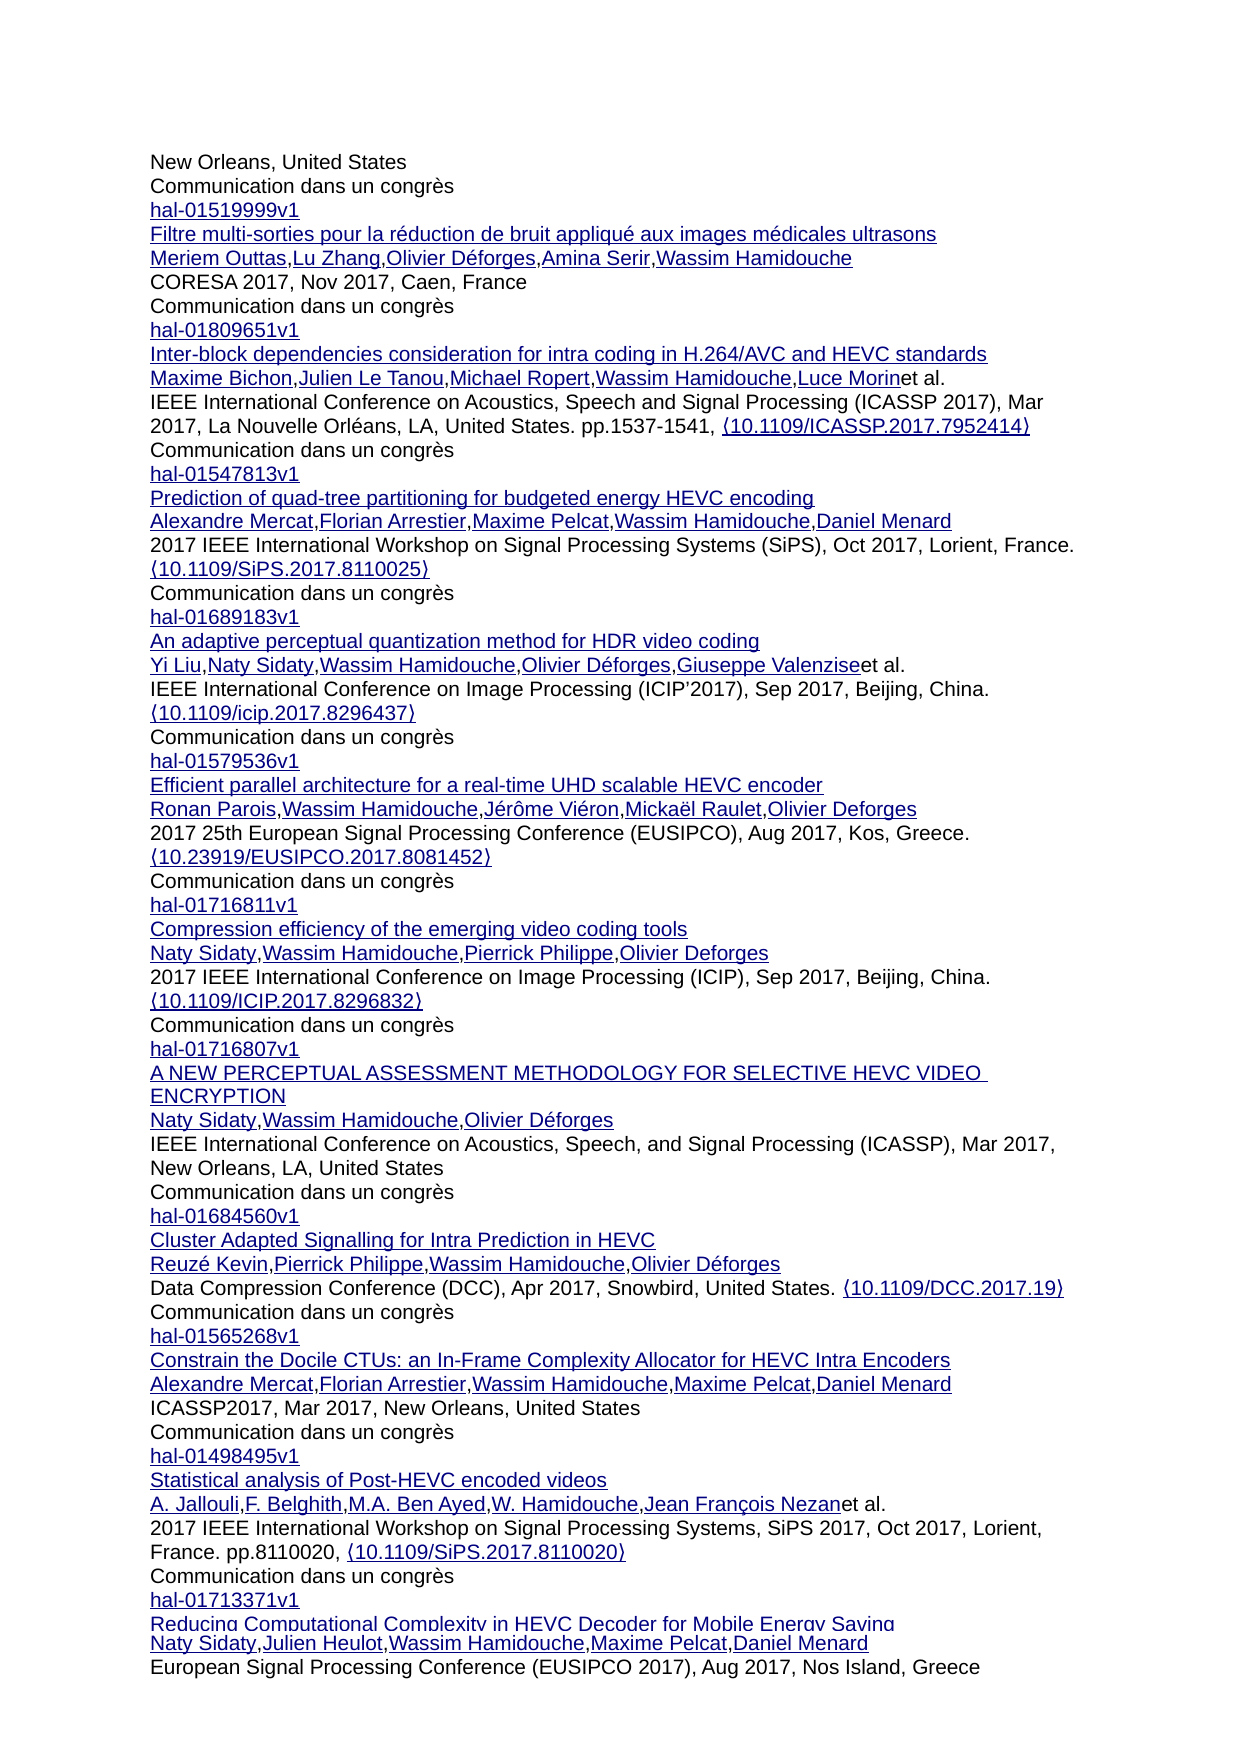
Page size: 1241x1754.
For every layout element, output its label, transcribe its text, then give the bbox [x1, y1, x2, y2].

table_cell REAL-TIME AND PARALLEL SHVC HYBRID CODEC AVC TO HEVC DECODER Pierre-Loup Cabarat,Wassim Hamidouche,Olivier Déforges International Conference on Acoustics Speech and Signal Processing (ICASSP) 2017, Mar 2017, New Orleans, United States Communication dans un congrès hal-01519999v1 [150, 150, 1090, 222]
table_cell Inter-block dependencies consideration for intra coding in H.264/AVC and HEVC standards Maxime Bichon,Julien Le Tanou,Michael Ropert,Wassim Hamidouche,Luce Morinet al. IEEE International Conference on Acoustics, Speech and Signal Processing (ICASSP 2017), Mar 2017, La Nouvelle Orléans, LA, United States. pp.1537-1541, ⟨10.1109/ICASSP.2017.7952414⟩ Communication dans un congrès hal-01547813v1 [150, 342, 1090, 485]
table_cell Reducing Computational Complexity in HEVC Decoder for Mobile Energy Saving Naty Sidaty,Julien Heulot,Wassim Hamidouche,Maxime Pelcat,Daniel Menard European Signal Processing Conference (EUSIPCO 2017), Aug 2017, Nos Island, Greece [150, 1611, 1090, 1679]
table_cell Filtre multi-sorties pour la réduction de bruit appliqué aux images médicales ultrasons Meriem Outtas,Lu Zhang,Olivier Déforges,Amina Serir,Wassim Hamidouche CORESA 2017, Nov 2017, Caen, France Communication dans un congrès hal-01809651v1 [150, 222, 1090, 342]
table_cell Constrain the Docile CTUs: an In-Frame Complexity Allocator for HEVC Intra Encoders Alexandre Mercat,Florian Arrestier,Wassim Hamidouche,Maxime Pelcat,Daniel Menard ICASSP2017, Mar 2017, New Orleans, United States Communication dans un congrès hal-01498495v1 [150, 1348, 1090, 1468]
table_cell Prediction of quad-tree partitioning for budgeted energy HEVC encoding Alexandre Mercat,Florian Arrestier,Maxime Pelcat,Wassim Hamidouche,Daniel Menard 2017 IEEE International Workshop on Signal Processing Systems (SiPS), Oct 2017, Lorient, France. ⟨10.1109/SiPS.2017.8110025⟩ Communication dans un congrès hal-01689183v1 [150, 485, 1090, 629]
table_cell Cluster Adapted Signalling for Intra Prediction in HEVC Reuzé Kevin,Pierrick Philippe,Wassim Hamidouche,Olivier Déforges Data Compression Conference (DCC), Apr 2017, Snowbird, United States. ⟨10.1109/DCC.2017.19⟩ Communication dans un congrès hal-01565268v1 [150, 1228, 1090, 1348]
table_cell Statistical analysis of Post-HEVC encoded videos A. Jallouli,F. Belghith,M.A. Ben Ayed,W. Hamidouche,Jean François Nezanet al. 2017 IEEE International Workshop on Signal Processing Systems, SiPS 2017, Oct 2017, Lorient, France. pp.8110020, ⟨10.1109/SiPS.2017.8110020⟩ Communication dans un congrès hal-01713371v1 [150, 1468, 1090, 1611]
table_cell A NEW PERCEPTUAL ASSESSMENT METHODOLOGY FOR SELECTIVE HEVC VIDEO ENCRYPTION Naty Sidaty,Wassim Hamidouche,Olivier Déforges IEEE International Conference on Acoustics, Speech, and Signal Processing (ICASSP), Mar 2017, New Orleans, LA, United States Communication dans un congrès hal-01684560v1 [150, 1060, 1090, 1228]
table_cell Compression efficiency of the emerging video coding tools Naty Sidaty,Wassim Hamidouche,Pierrick Philippe,Olivier Deforges 2017 IEEE International Conference on Image Processing (ICIP), Sep 2017, Beijing, China. ⟨10.1109/ICIP.2017.8296832⟩ Communication dans un congrès hal-01716807v1 [150, 917, 1090, 1060]
table_cell An adaptive perceptual quantization method for HDR video coding Yi Liu,Naty Sidaty,Wassim Hamidouche,Olivier Déforges,Giuseppe Valenziseet al. IEEE International Conference on Image Processing (ICIP’2017), Sep 2017, Beijing, China. ⟨10.1109/icip.2017.8296437⟩ Communication dans un congrès hal-01579536v1 [150, 629, 1090, 773]
table_cell Efficient parallel architecture for a real-time UHD scalable HEVC encoder Ronan Parois,Wassim Hamidouche,Jérôme Viéron,Mickaël Raulet,Olivier Deforges 2017 25th European Signal Processing Conference (EUSIPCO), Aug 2017, Kos, Greece. ⟨10.23919/EUSIPCO.2017.8081452⟩ Communication dans un congrès hal-01716811v1 [150, 773, 1090, 917]
